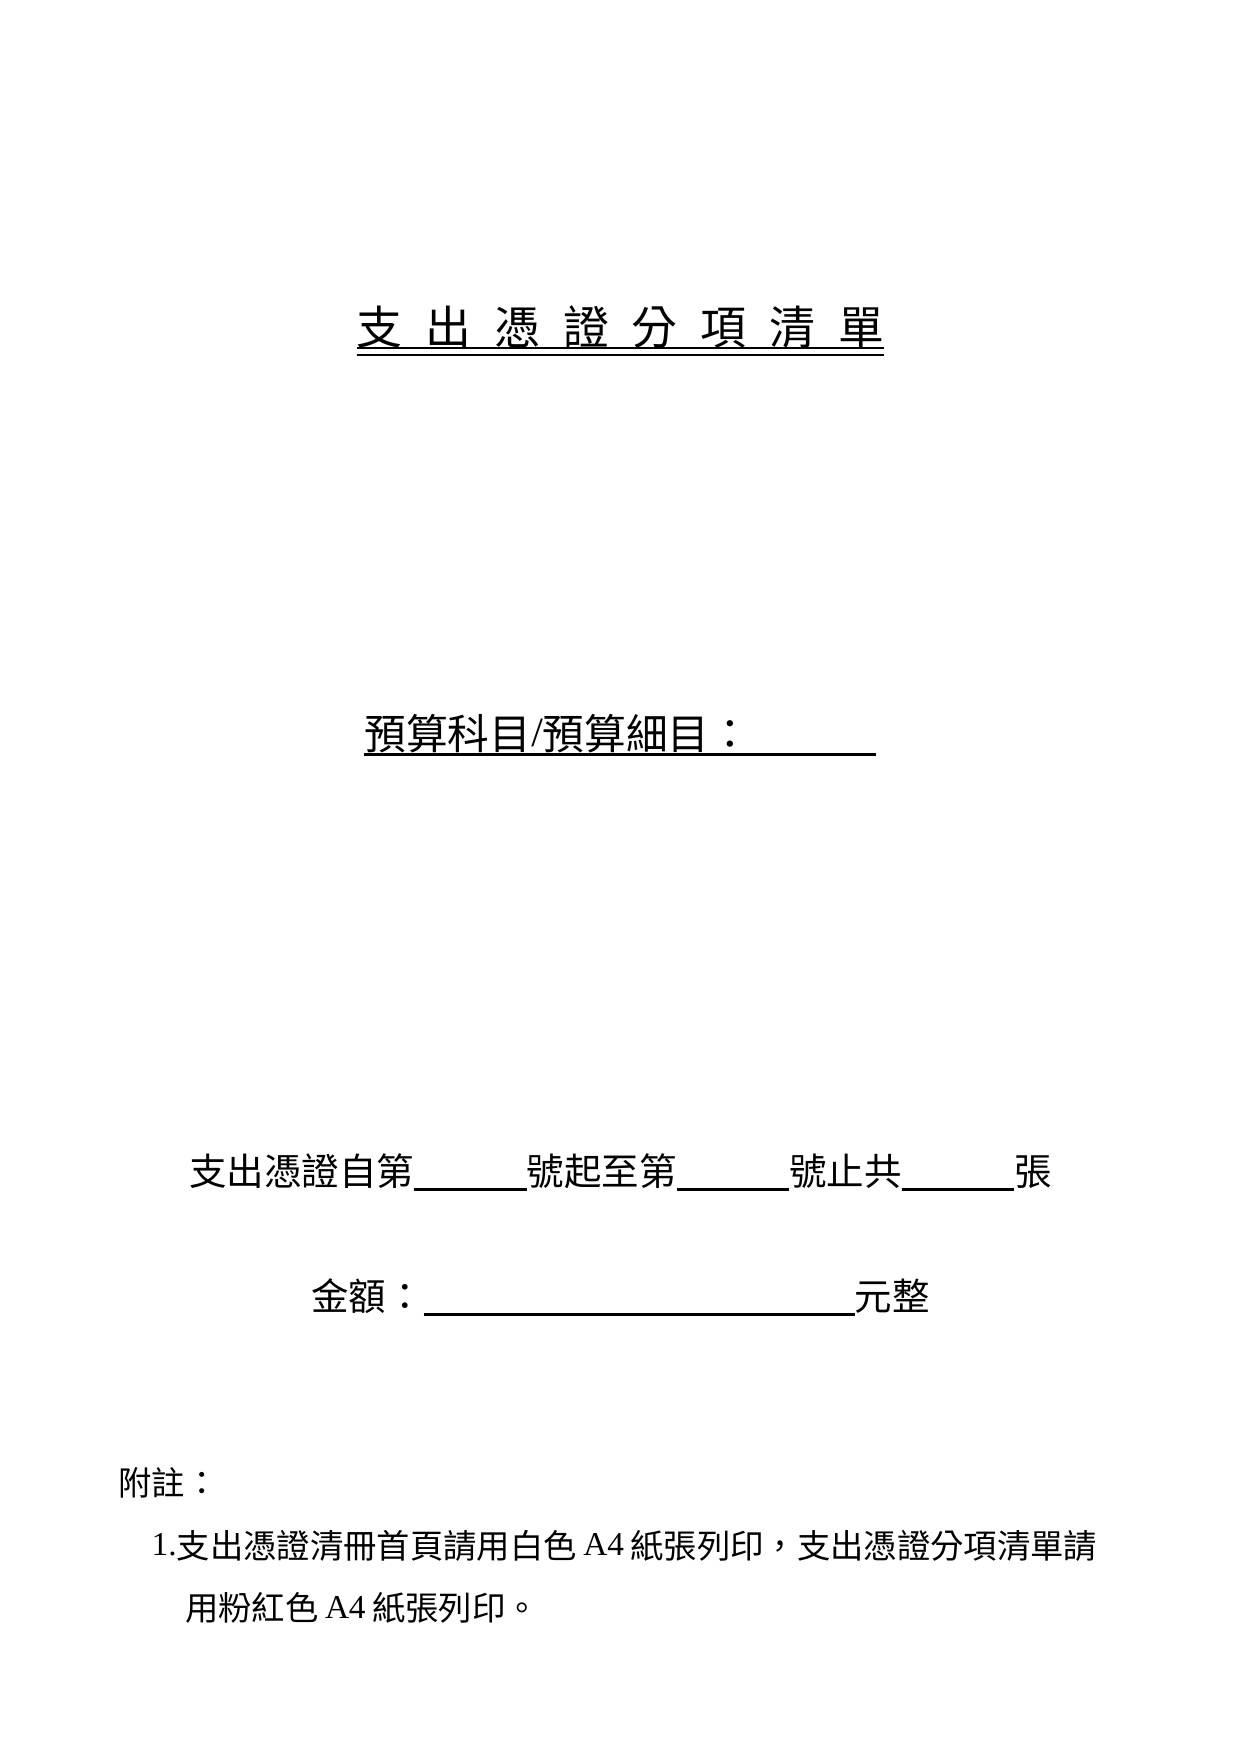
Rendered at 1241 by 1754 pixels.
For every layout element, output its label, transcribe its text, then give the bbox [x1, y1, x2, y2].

text 支 出 憑 證 分 項 清 單 [118, 252, 1122, 377]
text 支出憑證自第 號起至第 號止共 張 [118, 1127, 1122, 1189]
text 金額： 元整 [118, 1252, 1122, 1314]
text 1.支出憑證清冊首頁請用白色A4紙張列印，支出憑證分項清單請用粉紅色A4紙張列印。 [151, 1502, 1122, 1627]
text 附註： [118, 1439, 1122, 1502]
text 預算科目/預算細目： [118, 689, 1122, 752]
